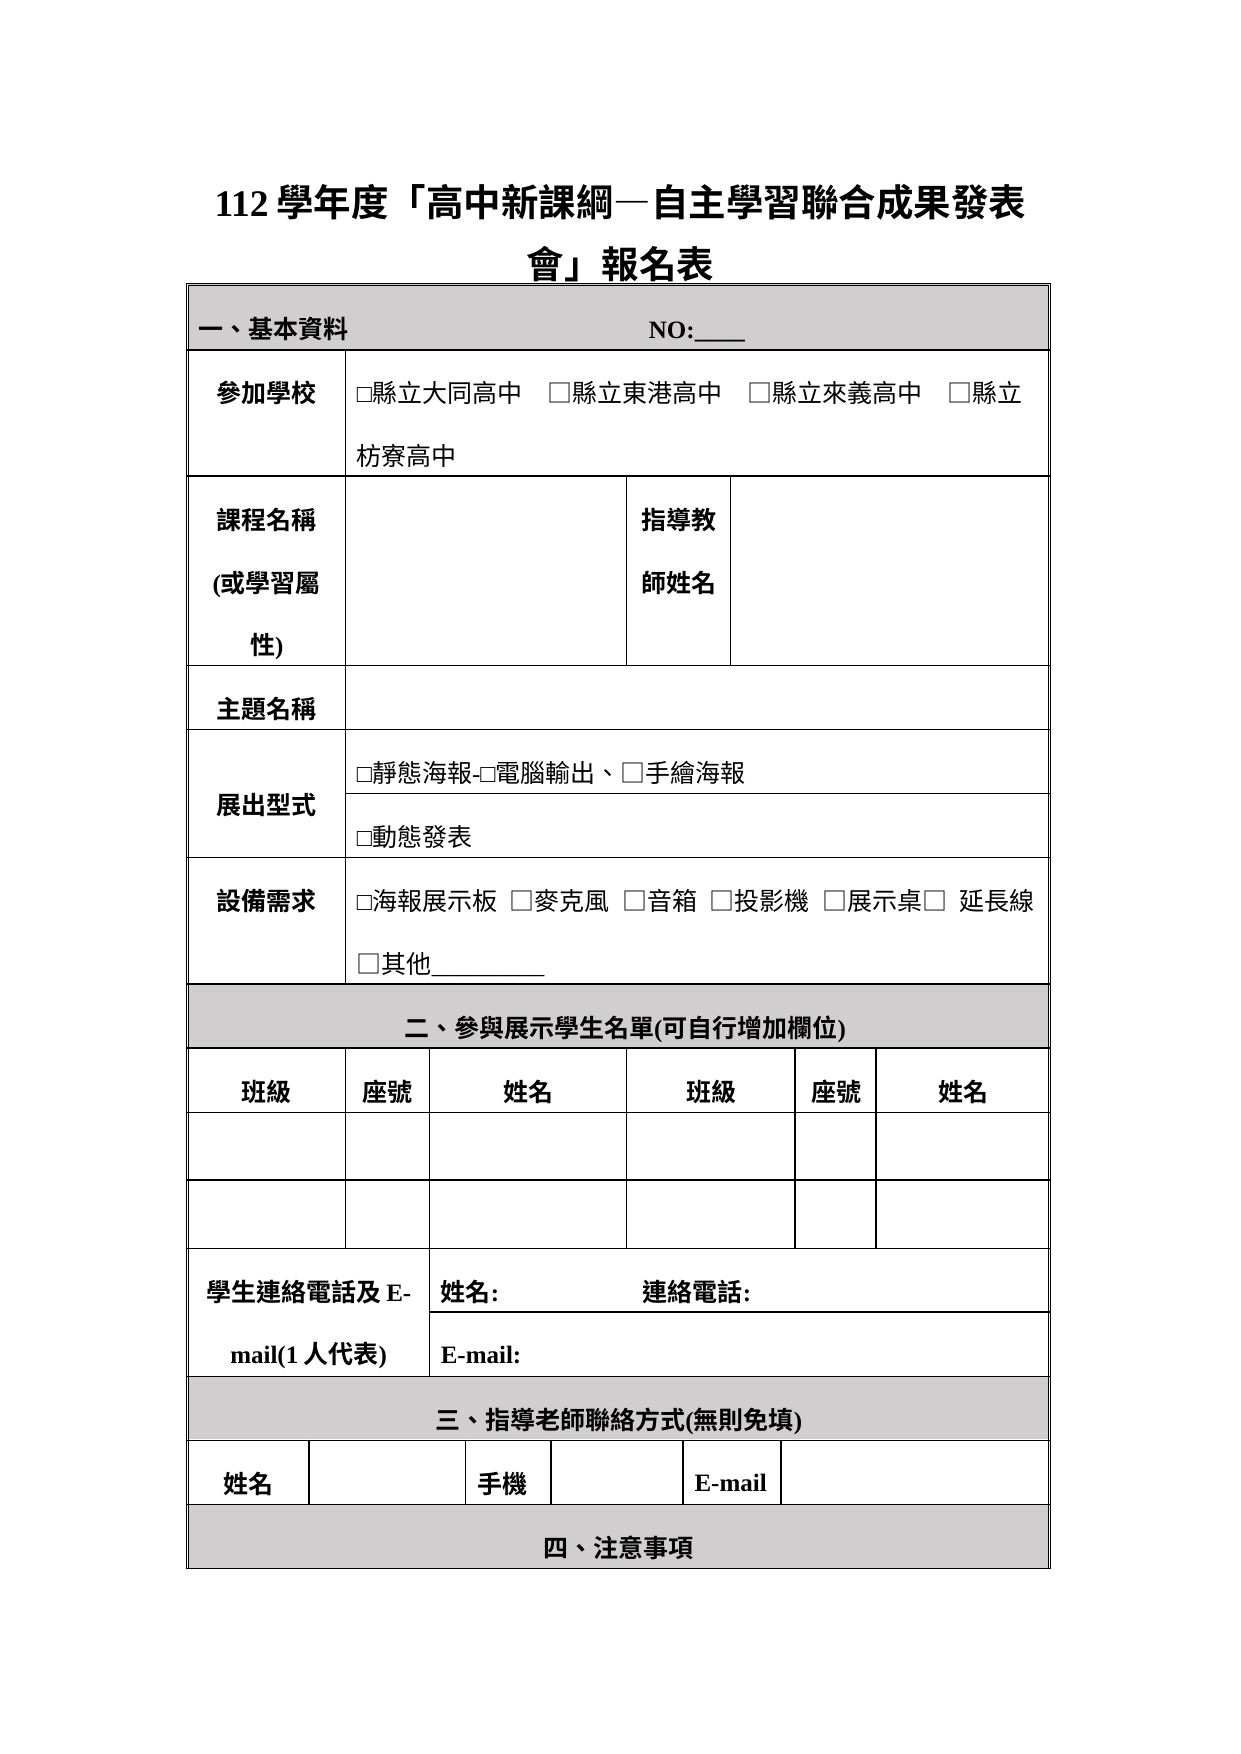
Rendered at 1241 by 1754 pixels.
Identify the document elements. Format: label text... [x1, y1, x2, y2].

table_cell [310, 1441, 465, 1504]
table_cell 設備需求 [189, 858, 345, 983]
table_cell [346, 477, 626, 664]
table_cell [627, 1113, 794, 1179]
table_cell 座號 [796, 1049, 875, 1111]
table_cell □動態發表 [346, 794, 1048, 857]
table_cell 學生連絡電話及E-mail(1人代表) [189, 1249, 429, 1376]
table_cell 指導教師姓名 [627, 477, 730, 664]
table_header 一、基本資料 NO:____ [189, 286, 1048, 349]
table_cell 姓名 [189, 1441, 308, 1504]
table_cell 展出型式 [189, 730, 345, 857]
table_cell 四、注意事項 [189, 1505, 1048, 1568]
table_cell 座號 [346, 1049, 429, 1111]
table_cell E-mail [684, 1441, 780, 1504]
table_cell [796, 1113, 875, 1179]
table_cell E-mail: [430, 1313, 1048, 1376]
table_cell 二、參與展示學生名單(可自行增加欄位) [189, 985, 1048, 1047]
table_cell 課程名稱 (或學習屬性) [189, 477, 345, 664]
table_cell 姓名 [877, 1049, 1048, 1111]
table_cell 班級 [189, 1049, 345, 1111]
table_cell □縣立大同高中 □縣立東港高中 □縣立來義高中 □縣立枋寮高中 [346, 351, 1048, 475]
table_cell [782, 1441, 1048, 1504]
table_cell [731, 477, 1048, 664]
table_cell □靜態海報-□電腦輸出、□手繪海報 [346, 730, 1048, 793]
table_cell [346, 666, 1048, 728]
table_cell 姓名: 連絡電話: [430, 1249, 1048, 1311]
table_cell [189, 1113, 345, 1179]
table_cell [346, 1113, 429, 1179]
table_cell [189, 1181, 345, 1247]
table_cell [346, 1181, 429, 1247]
table_cell 手機 [466, 1441, 550, 1504]
table_cell 班級 [627, 1049, 794, 1111]
table_cell [430, 1181, 626, 1247]
table_cell 姓名 [430, 1049, 626, 1111]
table_cell [627, 1181, 794, 1247]
table_cell □海報展示板 □麥克風 □音箱 □投影機 □展示桌□ 延長線□其他_________ [346, 858, 1048, 983]
table_cell 三、指導老師聯絡方式(無則免填) [189, 1377, 1048, 1439]
table_cell [877, 1181, 1048, 1247]
table_cell 主題名稱 [189, 666, 345, 728]
table_cell [430, 1113, 626, 1179]
table_cell [796, 1181, 875, 1247]
table_cell [552, 1441, 682, 1504]
text 112學年度「高中新課綱—自主學習聯合成果發表會」報名表 [187, 158, 1053, 283]
table_cell [877, 1113, 1048, 1179]
table_cell 參加學校 [189, 351, 345, 475]
